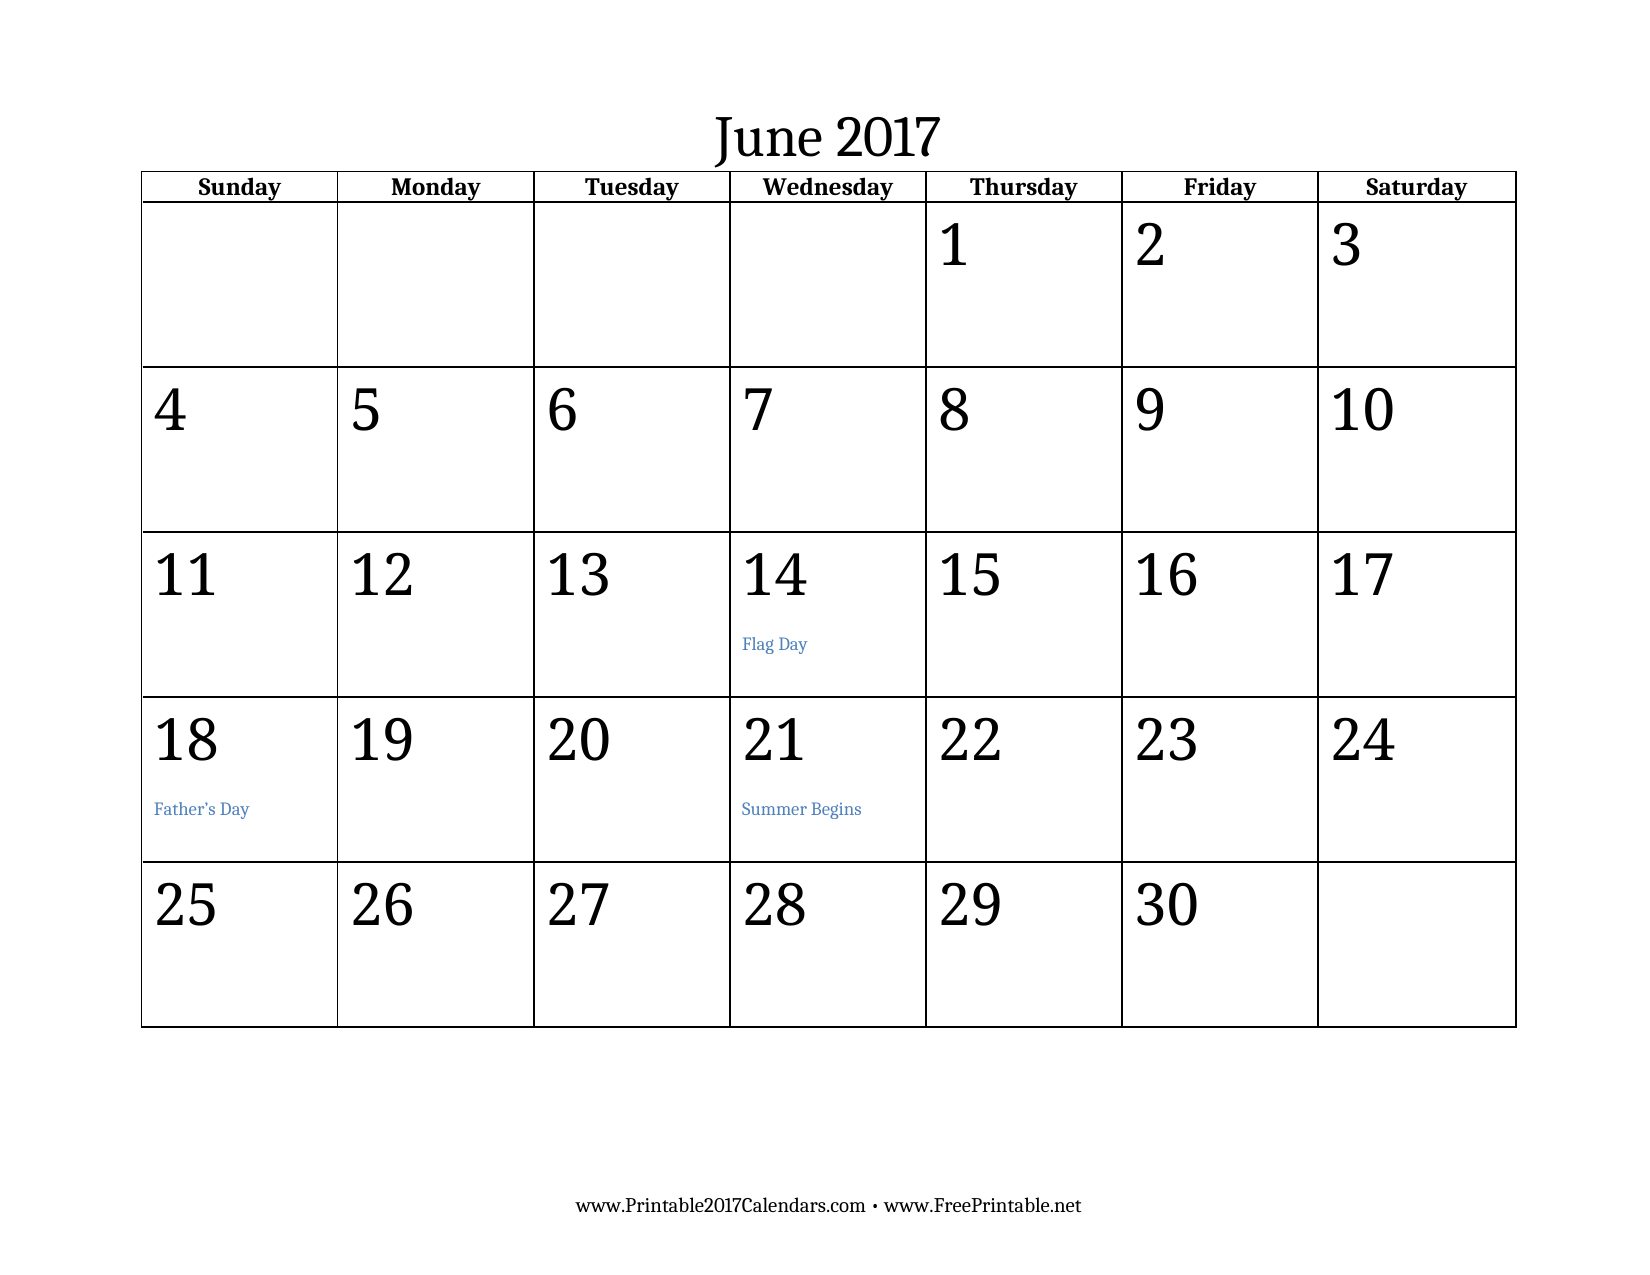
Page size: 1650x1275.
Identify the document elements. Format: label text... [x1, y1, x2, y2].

table_cell 17 [1319, 533, 1515, 696]
table_cell 14 Flag Day [731, 533, 925, 696]
table_cell 29 [927, 863, 1121, 1026]
table_header Friday [1123, 172, 1317, 201]
text June 2017 [82, 104, 1575, 171]
table_cell [1319, 863, 1515, 1026]
table_cell 5 [338, 368, 533, 531]
table_cell 8 [927, 368, 1121, 531]
table_header Tuesday [535, 172, 729, 201]
table_cell 20 [535, 698, 729, 861]
table_cell 24 [1319, 698, 1515, 861]
table_cell 12 [338, 533, 533, 696]
table_cell 19 [338, 698, 533, 861]
table_cell 27 [535, 863, 729, 1026]
table_cell 26 [338, 863, 533, 1026]
table_cell [338, 203, 533, 366]
table_cell 10 [1319, 368, 1515, 531]
table_cell [142, 202, 337, 366]
table_cell 1 [927, 203, 1121, 366]
table_cell 13 [535, 533, 729, 696]
table_cell 22 [927, 698, 1121, 861]
table_cell 16 [1123, 533, 1317, 696]
table_cell 11 [142, 532, 337, 696]
table_header Thursday [927, 172, 1121, 201]
table_cell 30 [1123, 863, 1317, 1026]
table_cell 28 [731, 863, 925, 1026]
table_header Saturday [1319, 172, 1515, 201]
table_header Sunday [142, 172, 337, 201]
table_cell 9 [1123, 368, 1317, 531]
table_cell 6 [535, 368, 729, 531]
table_cell 4 [142, 367, 337, 531]
table_cell [535, 203, 729, 366]
table_cell 7 [731, 368, 925, 531]
table_cell [731, 203, 925, 366]
table_cell 23 [1123, 698, 1317, 861]
table_cell 21 Summer Begins [731, 698, 925, 861]
table_cell 2 [1123, 203, 1317, 366]
table_header Wednesday [731, 172, 925, 201]
table_cell 15 [927, 533, 1121, 696]
table_cell 18 Father’s Day [142, 697, 337, 861]
table_cell 3 [1319, 203, 1515, 366]
table_cell 25 [142, 862, 337, 1026]
table_header Monday [338, 172, 533, 201]
